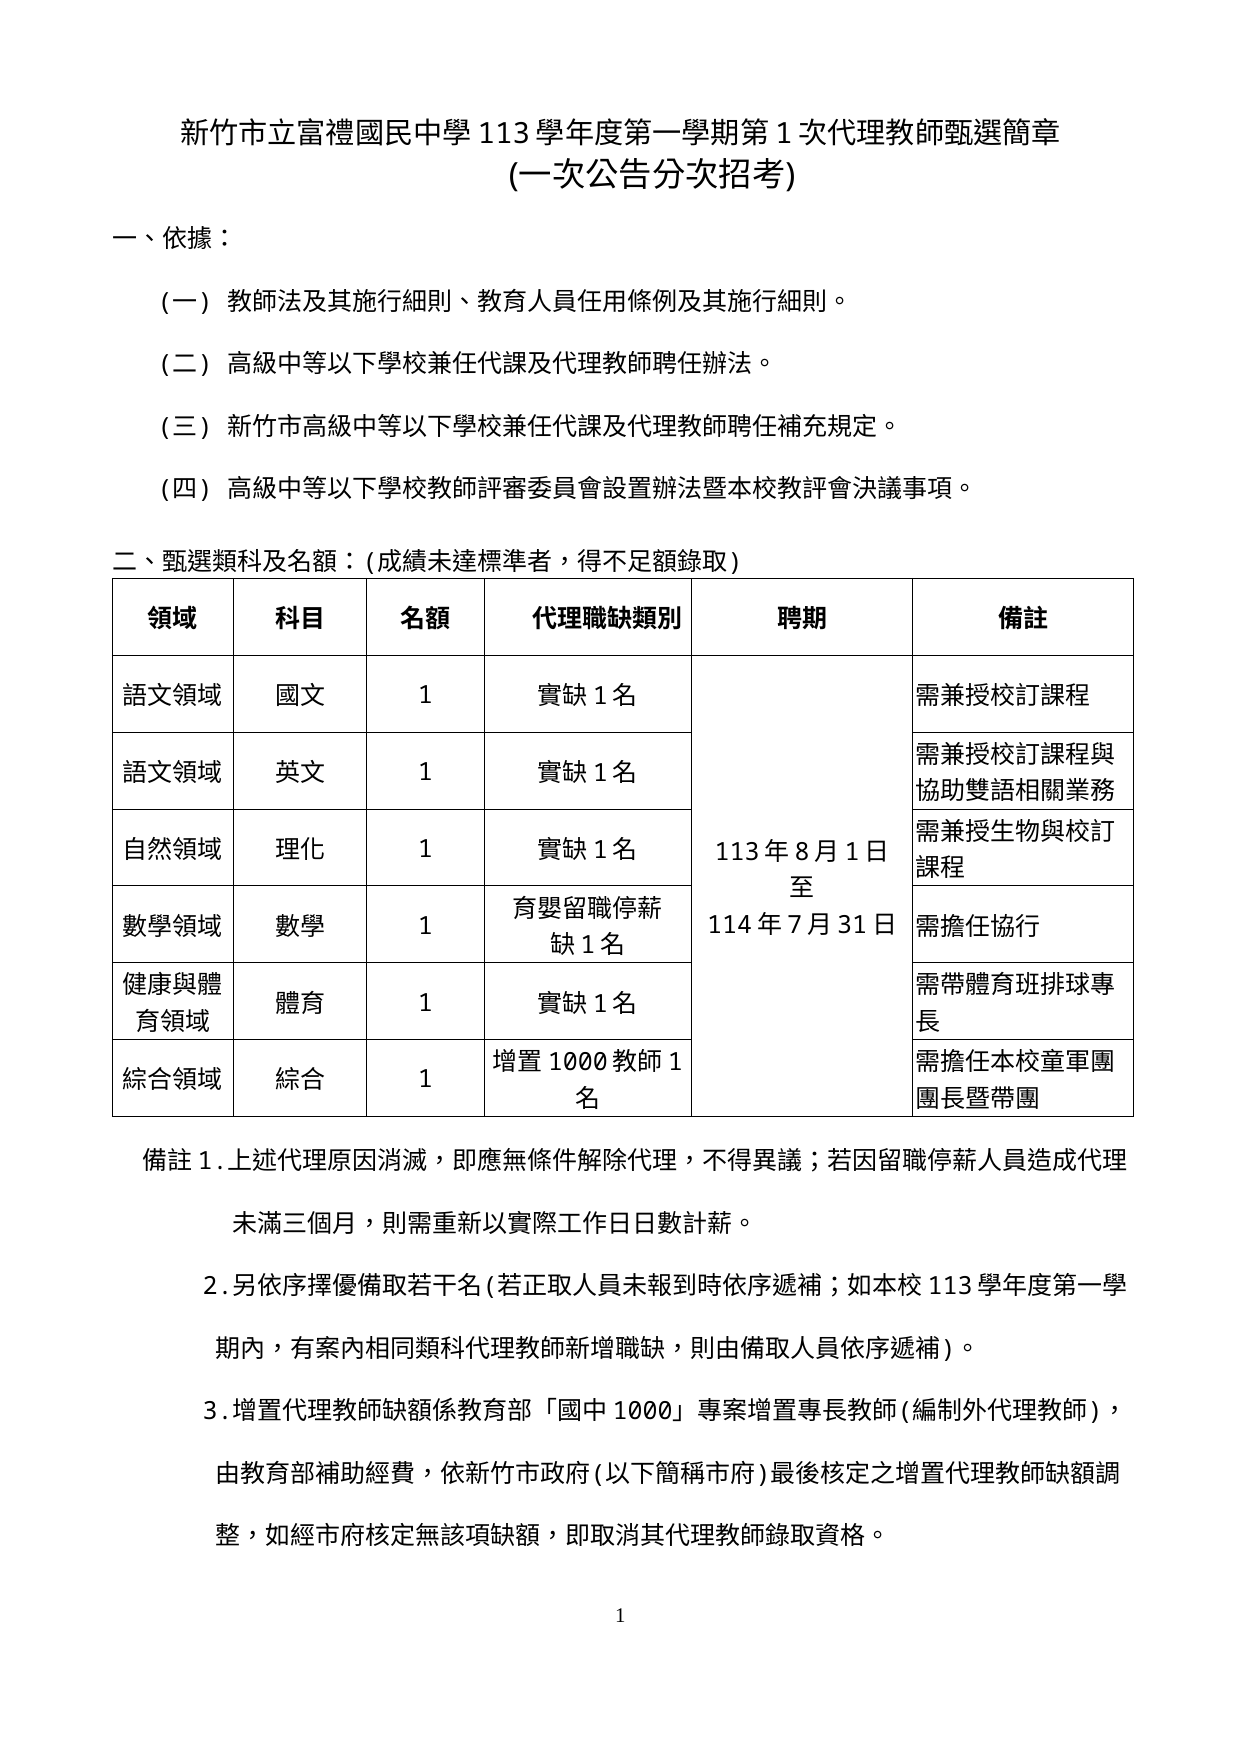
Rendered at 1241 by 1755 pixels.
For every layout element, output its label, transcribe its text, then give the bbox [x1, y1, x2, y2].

table_cell 1 [367, 1040, 484, 1116]
table_cell 1 [367, 810, 484, 885]
text (二) 高級中等以下學校兼任代課及代理教師聘任辦法。 [112, 320, 1128, 383]
table_cell 需擔任協行 [913, 886, 1133, 962]
table_cell 實缺1名 [485, 810, 691, 885]
text 新竹市立富禮國民中學113學年度第一學期第1次代理教師甄選簡章 [112, 89, 1128, 151]
table_cell 育嬰留職停薪 缺1名 [485, 886, 691, 962]
table_header 聘期 [692, 579, 912, 655]
table_cell 1 [367, 656, 484, 732]
table_cell 數學領域 [113, 886, 233, 962]
table_cell 增置1000教師1名 [485, 1040, 691, 1116]
table_cell 實缺1名 [485, 733, 691, 808]
table_cell 理化 [234, 810, 366, 885]
text (三) 新竹市高級中等以下學校兼任代課及代理教師聘任補充規定。 [112, 383, 1128, 445]
table_cell 1 [367, 733, 484, 808]
text 備註1.上述代理原因消滅，即應無條件解除代理，不得異議；若因留職停薪人員造成代理 [112, 1117, 1128, 1179]
table_cell 綜合 [234, 1040, 366, 1116]
table_header 領域 [113, 579, 233, 655]
table_cell 需兼授校訂課程 [913, 656, 1133, 732]
table_cell 需兼授校訂課程與協助雙語相關業務 [913, 733, 1133, 808]
table_cell 語文領域 [113, 733, 233, 808]
table_cell 綜合領域 [113, 1040, 233, 1116]
table_cell 健康與體育領域 [113, 963, 233, 1039]
table_header 備註 [913, 579, 1133, 655]
table_cell 1 [367, 886, 484, 962]
table_header 科目 [234, 579, 366, 655]
table_cell 自然領域 [113, 810, 233, 885]
text (四) 高級中等以下學校教師評審委員會設置辦法暨本校教評會決議事項。 [112, 445, 1128, 508]
table_cell 113年8月1日 至 114年7月31日 [692, 656, 912, 1116]
table_cell 需擔任本校童軍團團長暨帶團 [913, 1040, 1133, 1116]
table_cell 實缺1名 [485, 963, 691, 1039]
table_cell 需兼授生物與校訂課程 [913, 810, 1133, 885]
text 一、依據： [112, 195, 1128, 258]
text 二、甄選類科及名額：(成績未達標準者，得不足額錄取) [112, 542, 1128, 578]
text (一) 教師法及其施行細則、教育人員任用條例及其施行細則。 [112, 258, 1128, 320]
table_header 代理職缺類別 [485, 579, 691, 655]
table_cell 數學 [234, 886, 366, 962]
table_cell 實缺1名 [485, 656, 691, 732]
text 2.另依序擇優備取若干名(若正取人員未報到時依序遞補；如本校113學年度第一學期內，有案內相同類科代理教師新增職缺，則由備取人員依序遞補)。 [112, 1242, 1128, 1367]
table_header 名額 [367, 579, 484, 655]
table_cell 英文 [234, 733, 366, 808]
text (一次公告分次招考) [137, 151, 1167, 195]
table_cell 1 [367, 963, 484, 1039]
table_cell 需帶體育班排球專長 [913, 963, 1133, 1039]
table_cell 語文領域 [113, 656, 233, 732]
table_cell 體育 [234, 963, 366, 1039]
text 3.增置代理教師缺額係教育部「國中1000」專案增置專長教師(編制外代理教師)，由教育部補助經費，依新竹市政府(以下簡稱市府)最後核定之增置代理教師缺額調整，如經市府核定無該項缺額，即取消其代理教師錄取資格。 [112, 1367, 1128, 1554]
text 未滿三個月，則需重新以實際工作日日數計薪。 [112, 1179, 1128, 1242]
table_cell 國文 [234, 656, 366, 732]
